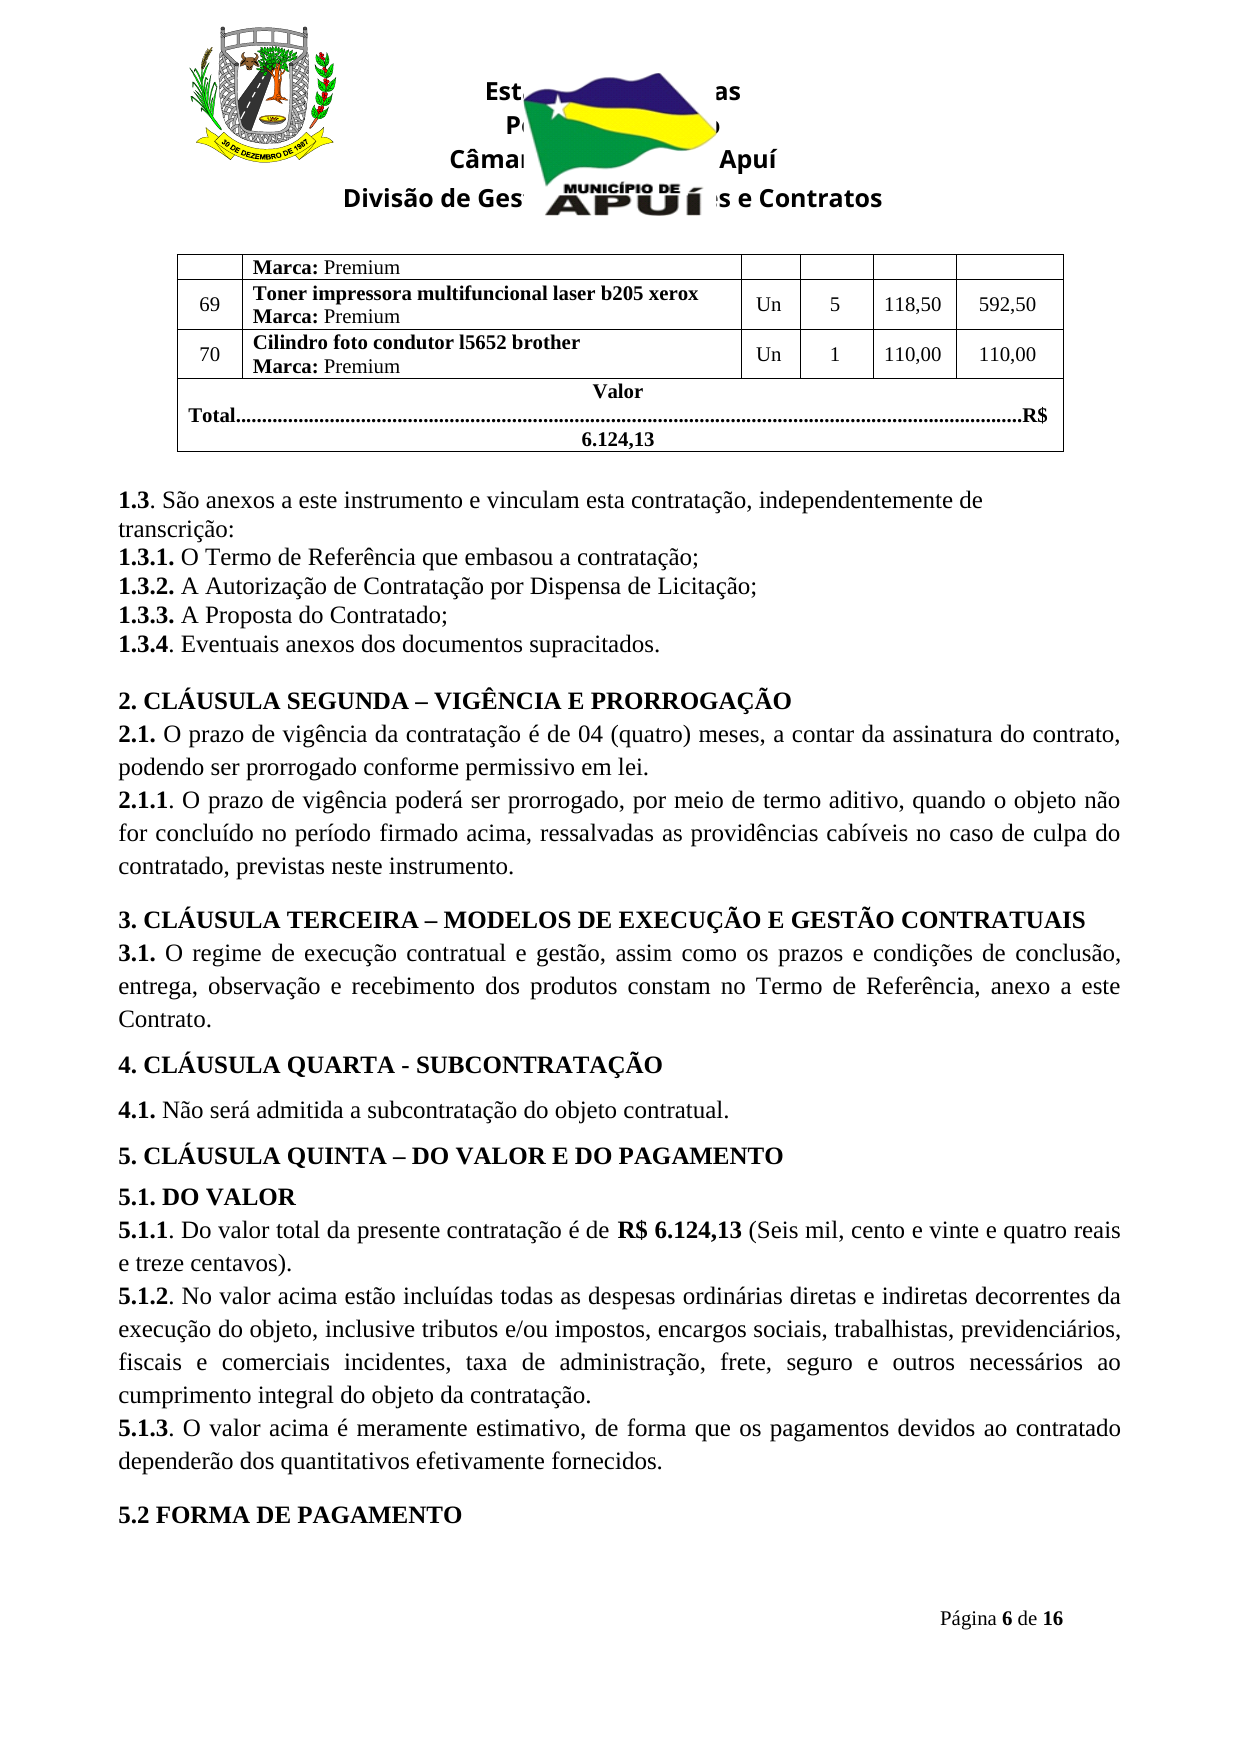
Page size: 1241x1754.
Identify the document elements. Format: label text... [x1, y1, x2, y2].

table_cell 5 [801, 280, 873, 328]
table_cell [957, 255, 1063, 279]
text 5.2 FORMA DE PAGAMENTO [118, 1500, 1122, 1529]
text transcrição: [118, 514, 1122, 542]
text 1.3. São anexos a este instrumento e vinculam esta contratação, independentemente de [118, 485, 1122, 514]
text 2.1.1. O prazo de vigência poderá ser prorrogado, por meio de termo aditivo, quando o objeto não for concluído no período firmado acima, ressalvadas as providências cabíveis no caso de culpa do contratado, previstas neste instrumento. [118, 785, 1122, 880]
table_cell [178, 255, 242, 279]
text 1.3.1. O Termo de Referência que embasou a contratação; [118, 542, 1122, 571]
table_cell Un [742, 280, 800, 328]
table_cell Marca: Premium [243, 255, 741, 279]
table_cell 592,50 [957, 280, 1063, 328]
text 1.3.4. Eventuais anexos dos documentos supracitados. [118, 629, 1122, 657]
table_cell Un [742, 330, 800, 378]
table_cell 110,00 [874, 330, 956, 378]
text 5.1.1. Do valor total da presente contratação é de R$ 6.124,13 (Seis mil, cento e vinte e quatro reais e treze centavos). [118, 1215, 1122, 1277]
text 5. CLÁUSULA QUINTA – DO VALOR E DO PAGAMENTO [118, 1141, 1122, 1169]
text 4.1. Não será admitida a subcontratação do objeto contratual. [118, 1095, 1122, 1124]
text 4. CLÁUSULA QUARTA - SUBCONTRATAÇÃO [118, 1050, 1122, 1078]
text 3. CLÁUSULA TERCEIRA – MODELOS DE EXECUÇÃO E GESTÃO CONTRATUAIS [118, 905, 1122, 934]
table_cell 69 [178, 280, 242, 328]
table_cell 1 [801, 330, 873, 378]
table_cell [874, 255, 956, 279]
text 1.3.2. A Autorização de Contratação por Dispensa de Licitação; [118, 571, 1122, 600]
table_cell 110,00 [957, 330, 1063, 378]
table_cell Toner impressora multifuncional laser b205 xerox Marca: Premium [243, 280, 741, 328]
text 5.1.3. O valor acima é meramente estimativo, de forma que os pagamentos devidos ao contratado dependerão dos quantitativos efetivamente fornecidos. [118, 1413, 1122, 1475]
table_cell 118,50 [874, 280, 956, 328]
table_cell 70 [178, 330, 242, 378]
table_cell Valor Total.......................................................................................................................................................R$ 6.124,13 [178, 379, 1063, 451]
text 1.3.3. A Proposta do Contratado; [118, 600, 1122, 629]
text 5.1. DO VALOR [118, 1182, 1122, 1211]
table_cell [742, 255, 800, 279]
table_cell Cilindro foto condutor l5652 brother Marca: Premium [243, 330, 741, 378]
text 2. CLÁUSULA SEGUNDA – VIGÊNCIA E PRORROGAÇÃO [118, 686, 1122, 715]
text 3.1. O regime de execução contratual e gestão, assim como os prazos e condições de conclusão, entrega, observação e recebimento dos produtos constam no Termo de Referência, anexo a este Contrato. [118, 938, 1122, 1033]
table_cell [801, 255, 873, 279]
text 2.1. O prazo de vigência da contratação é de 04 (quatro) meses, a contar da assinatura do contrato, podendo ser prorrogado conforme permissivo em lei. [118, 719, 1122, 781]
text 5.1.2. No valor acima estão incluídas todas as despesas ordinárias diretas e indiretas decorrentes da execução do objeto, inclusive tributos e/ou impostos, encargos sociais, trabalhistas, previdenciários, fiscais e comerciais incidentes, taxa de administração, frete, seguro e outros necessários ao cumprimento integral do objeto da contratação. [118, 1281, 1122, 1409]
